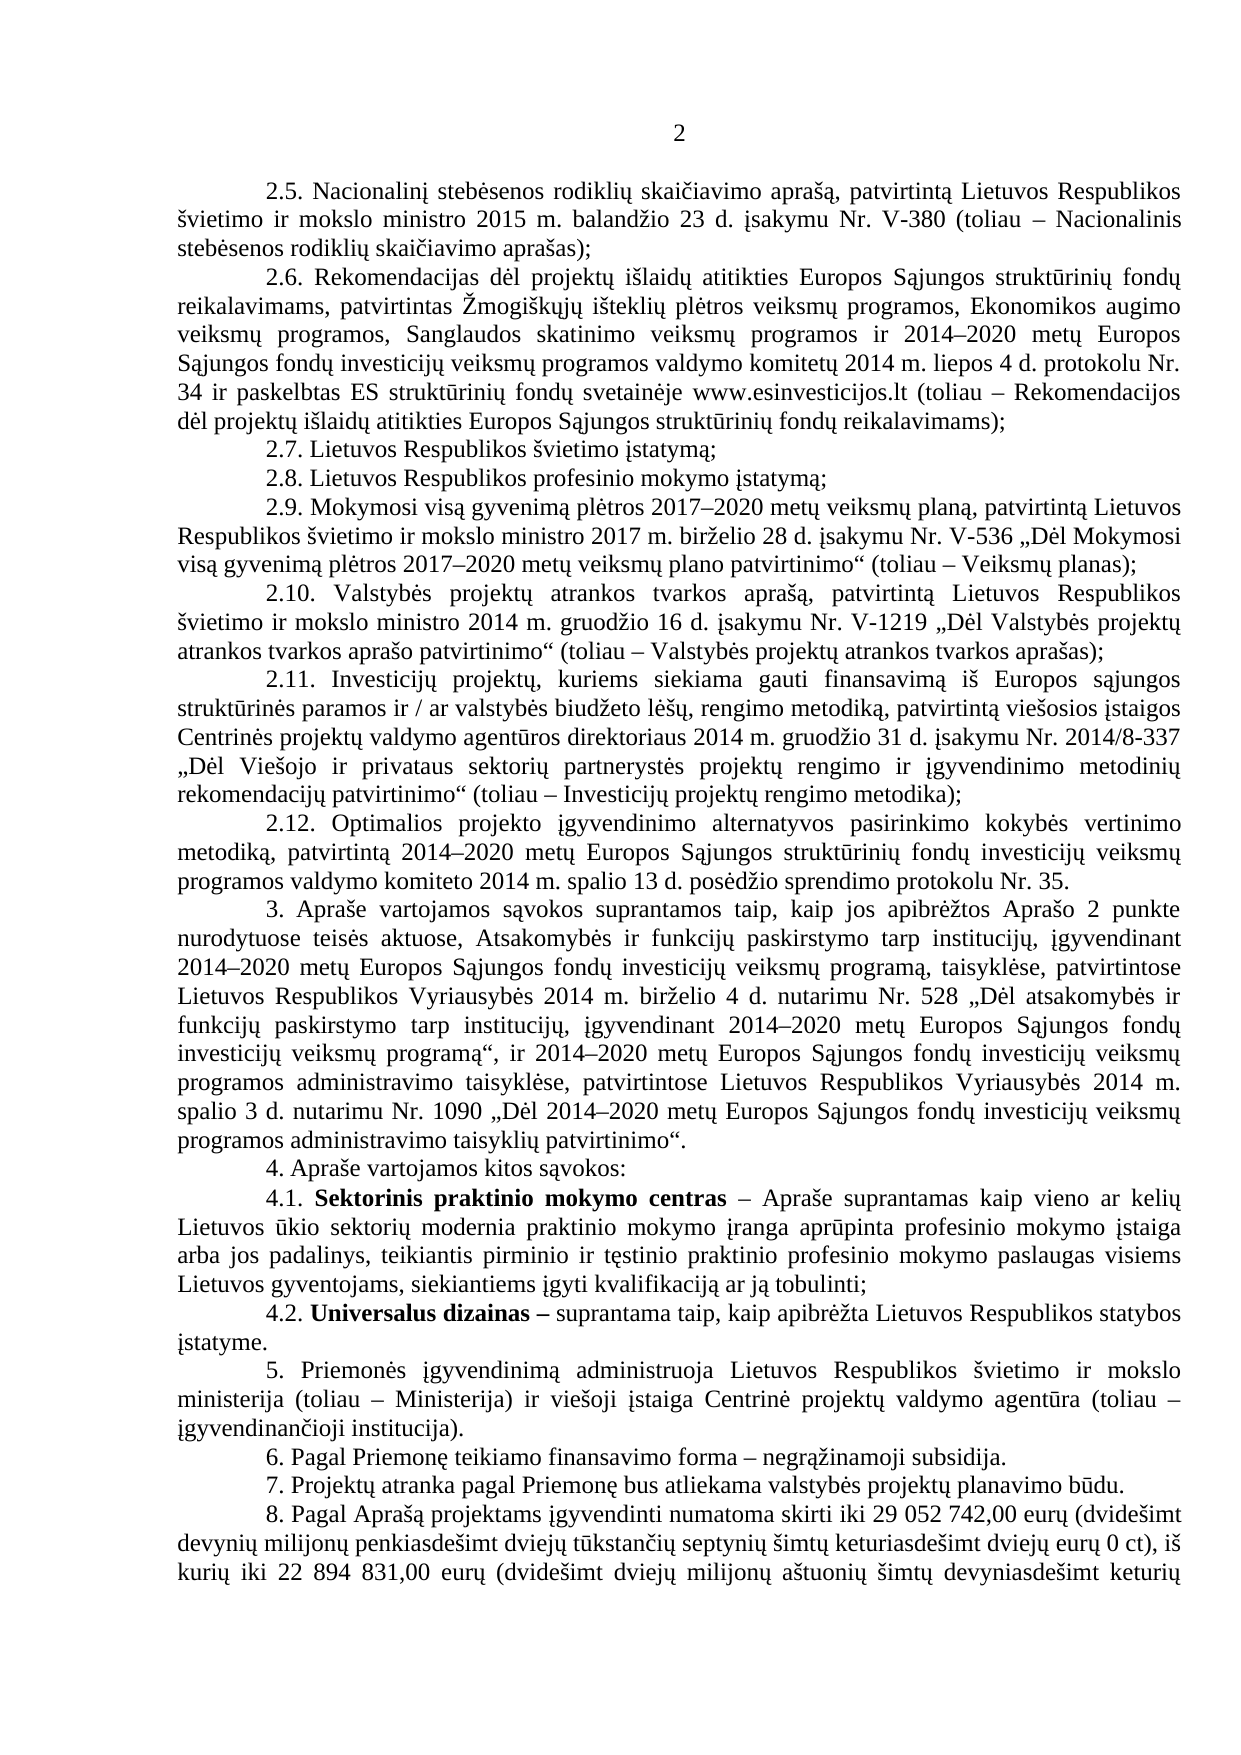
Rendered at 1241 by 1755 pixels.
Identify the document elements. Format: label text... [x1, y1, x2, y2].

text 2.12. Optimalios projekto įgyvendinimo alternatyvos pasirinkimo kokybės vertinimo metodiką, patvirtintą 2014–2020 metų Europos Sąjungos struktūrinių fondų investicijų veiksmų programos valdymo komiteto 2014 m. spalio 13 d. posėdžio sprendimo protokolu Nr. 35. [177, 808, 1182, 894]
text 2.7. Lietuvos Respublikos švietimo įstatymą; [177, 434, 1182, 463]
text 2.8. Lietuvos Respublikos profesinio mokymo įstatymą; [177, 463, 1182, 492]
text 2.10. Valstybės projektų atrankos tvarkos aprašą, patvirtintą Lietuvos Respublikos švietimo ir mokslo ministro 2014 m. gruodžio 16 d. įsakymu Nr. V-1219 „Dėl Valstybės projektų atrankos tvarkos aprašo patvirtinimo“ (toliau – Valstybės projektų atrankos tvarkos aprašas); [177, 578, 1182, 664]
text 8. Pagal Aprašą projektams įgyvendinti numatoma skirti iki 29 052 742,00 eurų (dvidešimt devynių milijonų penkiasdešimt dviejų tūkstančių septynių šimtų keturiasdešimt dviejų eurų 0 ct), iš kurių iki 22 894 831,00 eurų (dvidešimt dviejų milijonų aštuonių šimtų devyniasdešimt keturių [177, 1499, 1182, 1586]
text 2.6. Rekomendacijas dėl projektų išlaidų atitikties Europos Sąjungos struktūrinių fondų reikalavimams, patvirtintas Žmogiškųjų išteklių plėtros veiksmų programos, Ekonomikos augimo veiksmų programos, Sanglaudos skatinimo veiksmų programos ir 2014–2020 metų Europos Sąjungos fondų investicijų veiksmų programos valdymo komitetų 2014 m. liepos 4 d. protokolu Nr. 34 ir paskelbtas ES struktūrinių fondų svetainėje www.esinvesticijos.lt (toliau – Rekomendacijos dėl projektų išlaidų atitikties Europos Sąjungos struktūrinių fondų reikalavimams); [177, 262, 1182, 434]
text 3. Apraše vartojamos sąvokos suprantamos taip, kaip jos apibrėžtos Aprašo 2 punkte nurodytuose teisės aktuose, Atsakomybės ir funkcijų paskirstymo tarp institucijų, įgyvendinant 2014–2020 metų Europos Sąjungos fondų investicijų veiksmų programą, taisyklėse, patvirtintose Lietuvos Respublikos Vyriausybės 2014 m. birželio 4 d. nutarimu Nr. 528 „Dėl atsakomybės ir funkcijų paskirstymo tarp institucijų, įgyvendinant 2014–2020 metų Europos Sąjungos fondų investicijų veiksmų programą“, ir 2014–2020 metų Europos Sąjungos fondų investicijų veiksmų programos administravimo taisyklėse, patvirtintose Lietuvos Respublikos Vyriausybės 2014 m. spalio 3 d. nutarimu Nr. 1090 „Dėl 2014–2020 metų Europos Sąjungos fondų investicijų veiksmų programos administravimo taisyklių patvirtinimo“. [177, 894, 1182, 1153]
text 2.5. Nacionalinį stebėsenos rodiklių skaičiavimo aprašą, patvirtintą Lietuvos Respublikos švietimo ir mokslo ministro 2015 m. balandžio 23 d. įsakymu Nr. V-380 (toliau – Nacionalinis stebėsenos rodiklių skaičiavimo aprašas); [177, 176, 1182, 262]
text 5. Priemonės įgyvendinimą administruoja Lietuvos Respublikos švietimo ir mokslo ministerija (toliau – Ministerija) ir viešoji įstaiga Centrinė projektų valdymo agentūra (toliau – įgyvendinančioji institucija). [177, 1356, 1182, 1442]
text 7. Projektų atranka pagal Priemonę bus atliekama valstybės projektų planavimo būdu. [177, 1471, 1182, 1499]
text 2.11. Investicijų projektų, kuriems siekiama gauti finansavimą iš Europos sąjungos struktūrinės paramos ir / ar valstybės biudžeto lėšų, rengimo metodiką, patvirtintą viešosios įstaigos Centrinės projektų valdymo agentūros direktoriaus 2014 m. gruodžio 31 d. įsakymu Nr. 2014/8-337 „Dėl Viešojo ir privataus sektorių partnerystės projektų rengimo ir įgyvendinimo metodinių rekomendacijų patvirtinimo“ (toliau – Investicijų projektų rengimo metodika); [177, 664, 1182, 808]
text 4. Apraše vartojamos kitos sąvokos: [177, 1153, 1182, 1183]
text 4.2. Universalus dizainas – suprantama taip, kaip apibrėžta Lietuvos Respublikos statybos įstatyme. [177, 1298, 1182, 1356]
text 6. Pagal Priemonę teikiamo finansavimo forma – negrąžinamoji subsidija. [177, 1442, 1182, 1471]
text 2.9. Mokymosi visą gyvenimą plėtros 2017–2020 metų veiksmų planą, patvirtintą Lietuvos Respublikos švietimo ir mokslo ministro 2017 m. birželio 28 d. įsakymu Nr. V-536 „Dėl Mokymosi visą gyvenimą plėtros 2017–2020 metų veiksmų plano patvirtinimo“ (toliau – Veiksmų planas); [177, 492, 1182, 578]
text 4.1. Sektorinis praktinio mokymo centras – Apraše suprantamas kaip vieno ar kelių Lietuvos ūkio sektorių modernia praktinio mokymo įranga aprūpinta profesinio mokymo įstaiga arba jos padalinys, teikiantis pirminio ir tęstinio praktinio profesinio mokymo paslaugas visiems Lietuvos gyventojams, siekiantiems įgyti kvalifikaciją ar ją tobulinti; [177, 1183, 1182, 1298]
